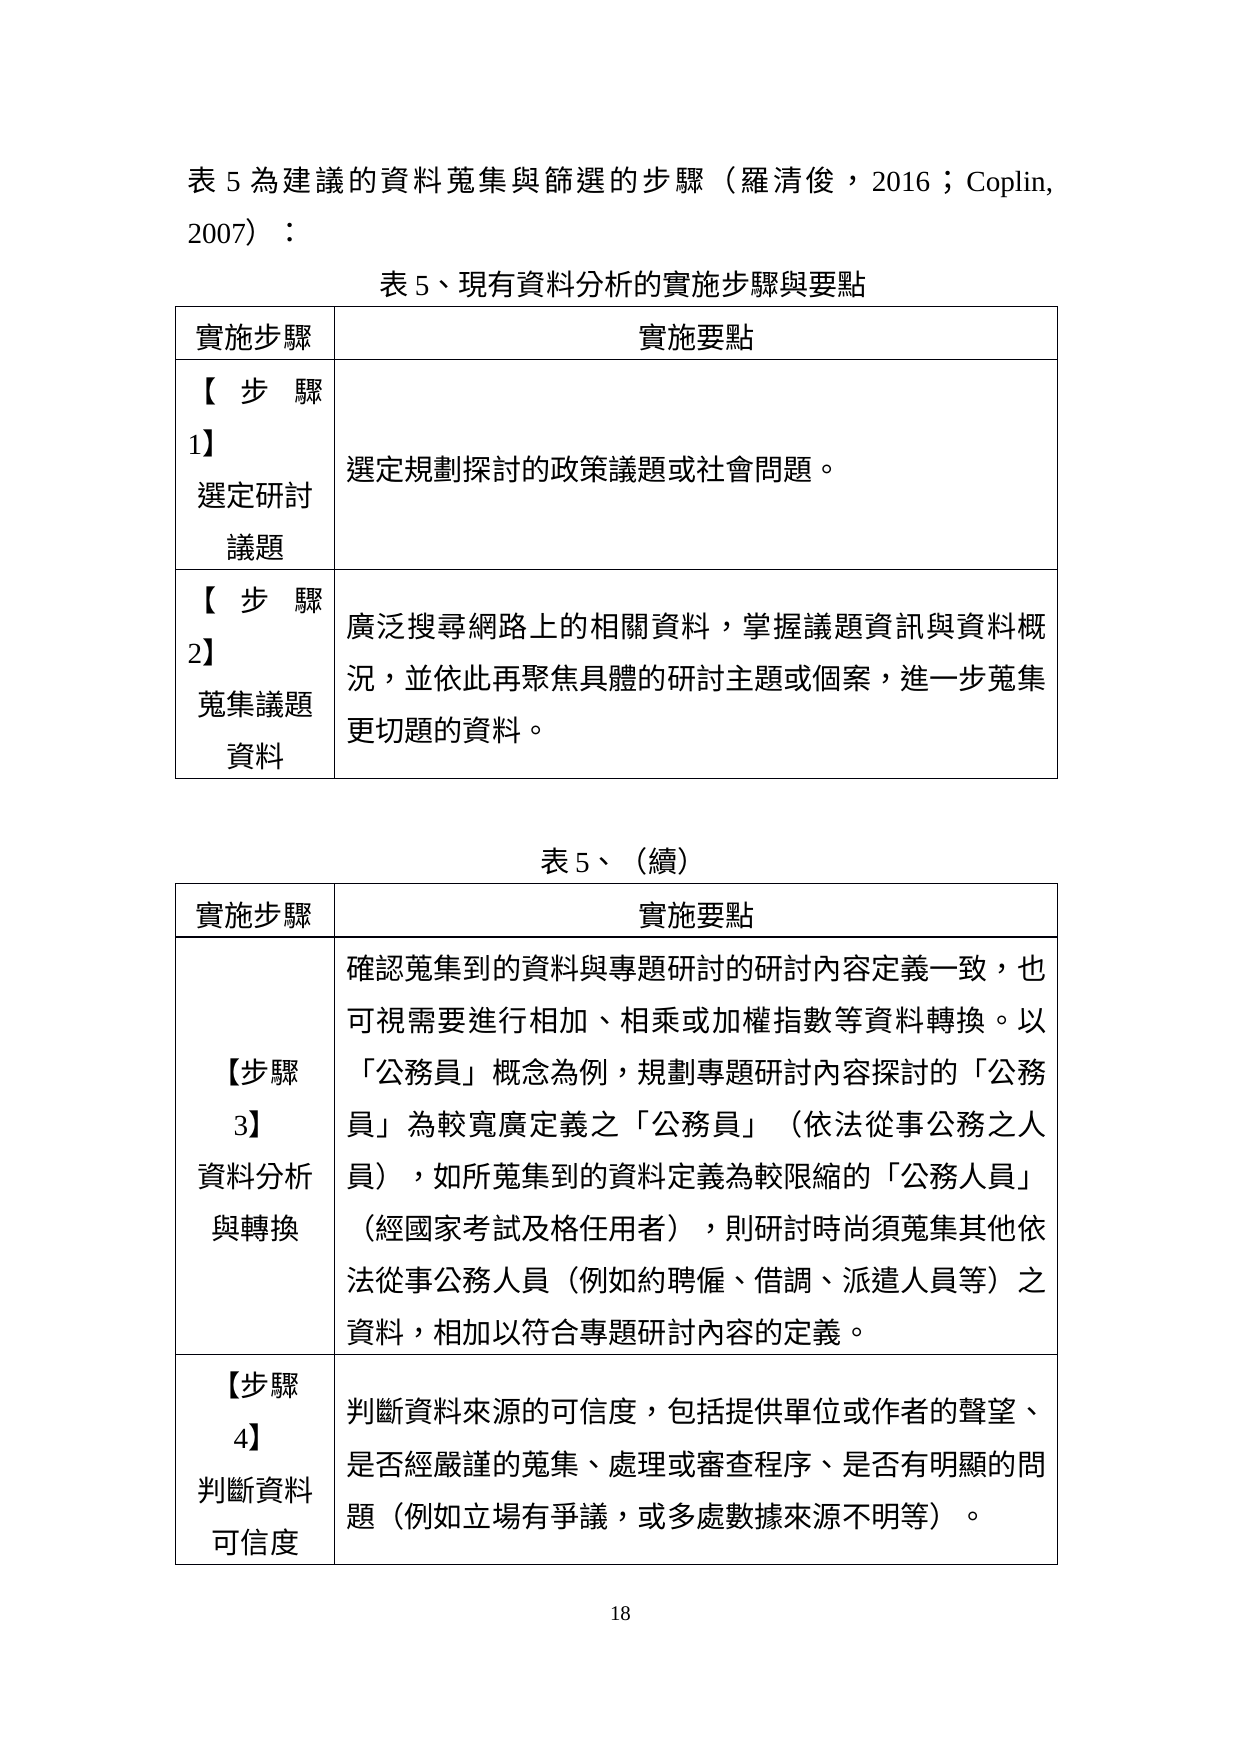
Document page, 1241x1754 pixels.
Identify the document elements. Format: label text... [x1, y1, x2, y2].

table_cell 選定規劃探討的政策議題或社會問題。 [335, 360, 1057, 569]
text 表5、（續） [187, 831, 1059, 883]
table_header 實施步驟 [176, 307, 334, 359]
table_cell 【步驟2】 蒐集議題 資料 [176, 570, 334, 778]
table_cell 【步驟3】 資料分析 與轉換 [176, 938, 334, 1354]
table_header 實施步驟 [176, 884, 334, 936]
table_cell 廣泛搜尋網路上的相關資料，掌握議題資訊與資料概況，並依此再聚焦具體的研討主題或個案，進一步蒐集更切題的資料。 [335, 570, 1057, 778]
table_cell 【步驟1】 選定研討 議題 [176, 360, 334, 569]
table_cell 【步驟4】 判斷資料 可信度 [176, 1355, 334, 1563]
text 表5為建議的資料蒐集與篩選的步驟（羅清俊，2016；Coplin, 2007）： [187, 150, 1053, 254]
table_cell 確認蒐集到的資料與專題研討的研討內容定義一致，也可視需要進行相加、相乘或加權指數等資料轉換。以「公務員」概念為例，規劃專題研討內容探討的「公務員」為較寬廣定義之「公務員」（依法從事公務之人員），如所蒐集到的資料定義為較限縮的「公務人員」（經國家考試及格任用者），則研討時尚須蒐集其他依法從事公務人員（例如約聘僱、借調、派遣人員等）之資料，相加以符合專題研討內容的定義。 [335, 938, 1057, 1354]
table_cell 判斷資料來源的可信度，包括提供單位或作者的聲望、是否經嚴謹的蒐集、處理或審查程序、是否有明顯的問題（例如立場有爭議，或多處數據來源不明等）。 [335, 1355, 1057, 1563]
text 表5、現有資料分析的實施步驟與要點 [187, 254, 1059, 306]
table_header 實施要點 [335, 884, 1057, 936]
table_header 實施要點 [335, 307, 1057, 359]
